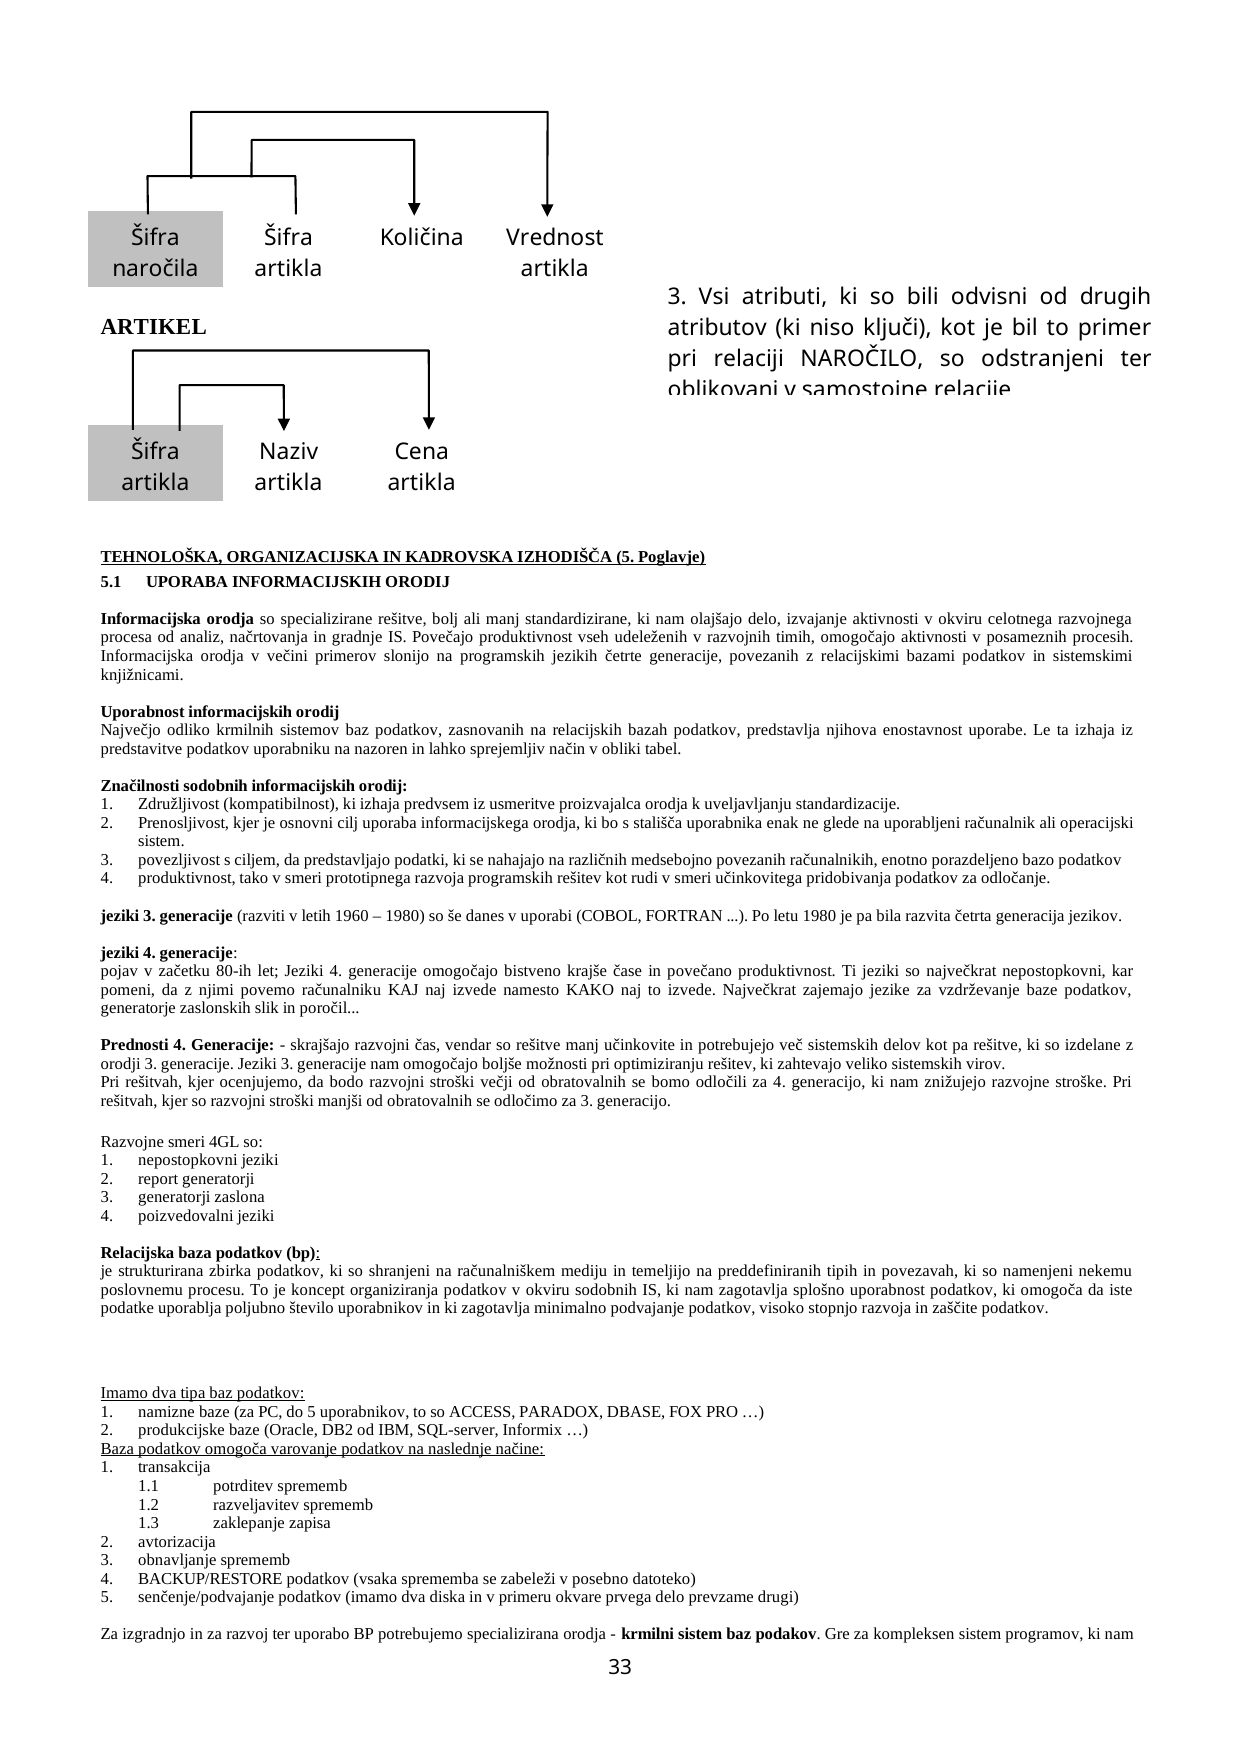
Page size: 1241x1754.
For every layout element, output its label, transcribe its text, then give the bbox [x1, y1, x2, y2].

text Šifra artikla [105, 435, 206, 492]
text Šifra naročila [105, 221, 206, 277]
subtitle Uporabnost informacijskih orodij [100, 702, 1134, 721]
list BACKUP/RESTORE podatkov (vsaka sprememba se zabeleži v posebno datoteko) [100, 1569, 1134, 1588]
text Informacijska orodja so specializirane rešitve, bolj ali manj standardizirane, ki nam olajšajo delo, izvajanje aktivnosti v okviru celotnega razvojnega procesa od analiz, načrtovanja in gradnje IS. Povečajo produktivnost vseh udeleženih v razvojnih timih, omogočajo aktivnosti v posameznih procesih. Informacijska orodja v večini primerov slonijo na programskih jezikih četrte generacije, povezanih z relacijskimi bazami podatkov in sistemskimi knjižnicami. [100, 609, 1134, 683]
text je strukturirana zbirka podatkov, ki so shranjeni na računalniškem mediju in temeljijo na preddefiniranih tipih in povezavah, ki so namenjeni nekemu poslovnemu procesu. To je koncept organiziranja podatkov v okviru sodobnih IS, ki nam zagotavlja splošno uporabnost podatkov, ki omogoča da iste podatke uporablja poljubno število uporabnikov in ki zagotavlja minimalno podvajanje podatkov, visoko stopnjo razvoja in zaščite podatkov. [100, 1262, 1134, 1317]
list transakcija [100, 1458, 1134, 1476]
subtitle UPORABA INFORMACIJSKIH ORODIJ [100, 572, 1134, 591]
text Šifra artikla [238, 221, 339, 277]
text jeziki 4. generacije: [100, 943, 1134, 962]
list poizvedovalni jeziki [100, 1206, 1134, 1225]
text ARTIKEL [100, 313, 667, 339]
text TEHNOLOŠKA, ORGANIZACIJSKA IN KADROVSKA IZHODIŠČA (5. Poglavje) [100, 547, 1134, 566]
list razveljavitev sprememb [138, 1495, 1134, 1513]
text Naziv artikla [238, 435, 339, 492]
list produkcijske baze (Oracle, DB2 od IBM, SQL-server, Informix …) [100, 1421, 1134, 1439]
text Pri rešitvah, kjer ocenjujemo, da bodo razvojni stroški večji od obratovalnih se bomo odločili za 4. generacijo, ki nam znižujejo razvojne stroške. Pri rešitvah, kjer so razvojni stroški manjši od obratovalnih se odločimo za 3. generacijo. [100, 1073, 1134, 1110]
list zaklepanje zapisa [138, 1513, 1134, 1532]
text Značilnosti sodobnih informacijskih orodij: [100, 776, 1134, 795]
text Vrednost artikla [504, 221, 605, 277]
list avtorizacija [100, 1532, 1134, 1551]
text 3. Vsi atributi, ki so bili odvisni od drugih atributov (ki niso ključi), kot je bil to primer pri relaciji NAROČILO, so odstranjeni ter oblikovani v samostojne relacije [667, 280, 1152, 395]
list Prenosljivost, kjer je osnovni cilj uporaba informacijskega orodja, ki bo s stališča uporabnika enak ne glede na uporabljeni računalnik ali operacijski sistem. [100, 813, 1134, 850]
text pojav v začetku 80-ih let; Jeziki 4. generacije omogočajo bistveno krajše čase in povečano produktivnost. Ti jeziki so največkrat nepostopkovni, kar pomeni, da z njimi povemo računalniku KAJ naj izvede namesto KAKO naj to izvede. Največkrat zajemajo jezike za vzdrževanje baze podatkov, generatorje zaslonskih slik in poročil... [100, 962, 1134, 1017]
text Cena artikla [371, 435, 472, 492]
list senčenje/podvajanje podatkov (imamo dva diska in v primeru okvare prvega delo prevzame drugi) [100, 1588, 1134, 1606]
list generatorji zaslona [100, 1188, 1134, 1206]
list nepostopkovni jeziki [100, 1151, 1134, 1169]
text Relacijska baza podatkov (bp): [100, 1243, 1134, 1262]
text jeziki 3. generacije (razviti v letih 1960 – 1980) so še danes v uporabi (COBOL, FORTRAN ...). Po letu 1980 je pa bila razvita četrta generacija jezikov. [100, 906, 1134, 924]
list povezljivost s ciljem, da predstavljajo podatki, ki se nahajajo na različnih medsebojno povezanih računalnikih, enotno porazdeljeno bazo podatkov [100, 850, 1134, 869]
list namizne baze (za PC, do 5 uporabnikov, to so ACCESS, PARADOX, DBASE, FOX PRO …) [100, 1402, 1134, 1421]
text TIKEL [223, 260, 1134, 286]
text Baza podatkov omogoča varovanje podatkov na naslednje načine: [100, 1439, 1134, 1458]
list potrditev sprememb [138, 1476, 1134, 1495]
list produktivnost, tako v smeri prototipnega razvoja programskih rešitev kot rudi v smeri učinkovitega pridobivanja podatkov za odločanje. [100, 869, 1134, 887]
text Količina [371, 221, 472, 252]
list Združljivost (kompatibilnost), ki izhaja predvsem iz usmeritve proizvajalca orodja k uveljavljanju standardizacije. [100, 795, 1134, 813]
text Razvojne smeri 4GL so: [100, 1132, 1134, 1151]
text Imamo dva tipa baz podatkov: [100, 1384, 1134, 1402]
text Prednosti 4. Generacije: - skrajšajo razvojni čas, vendar so rešitve manj učinkovite in potrebujejo več sistemskih delov kot pa rešitve, ki so izdelane z orodji 3. generacije. Jeziki 3. generacije nam omogočajo boljše možnosti pri optimiziranju rešitev, ki zahtevajo veliko sistemskih virov. [100, 1036, 1134, 1073]
list obnavljanje sprememb [100, 1551, 1134, 1569]
text Za izgradnjo in za razvoj ter uporabo BP potrebujemo specializirana orodja - krmilni sistem baz podakov. Gre za kompleksen sistem programov, ki nam [100, 1625, 1134, 1643]
text Največjo odliko krmilnih sistemov baz podatkov, zasnovanih na relacijskih bazah podatkov, predstavlja njihova enostavnost uporabe. Le ta izhaja iz predstavitve podatkov uporabniku na nazoren in lahko sprejemljiv način v obliki tabel. [100, 721, 1134, 758]
list report generatorji [100, 1169, 1134, 1188]
